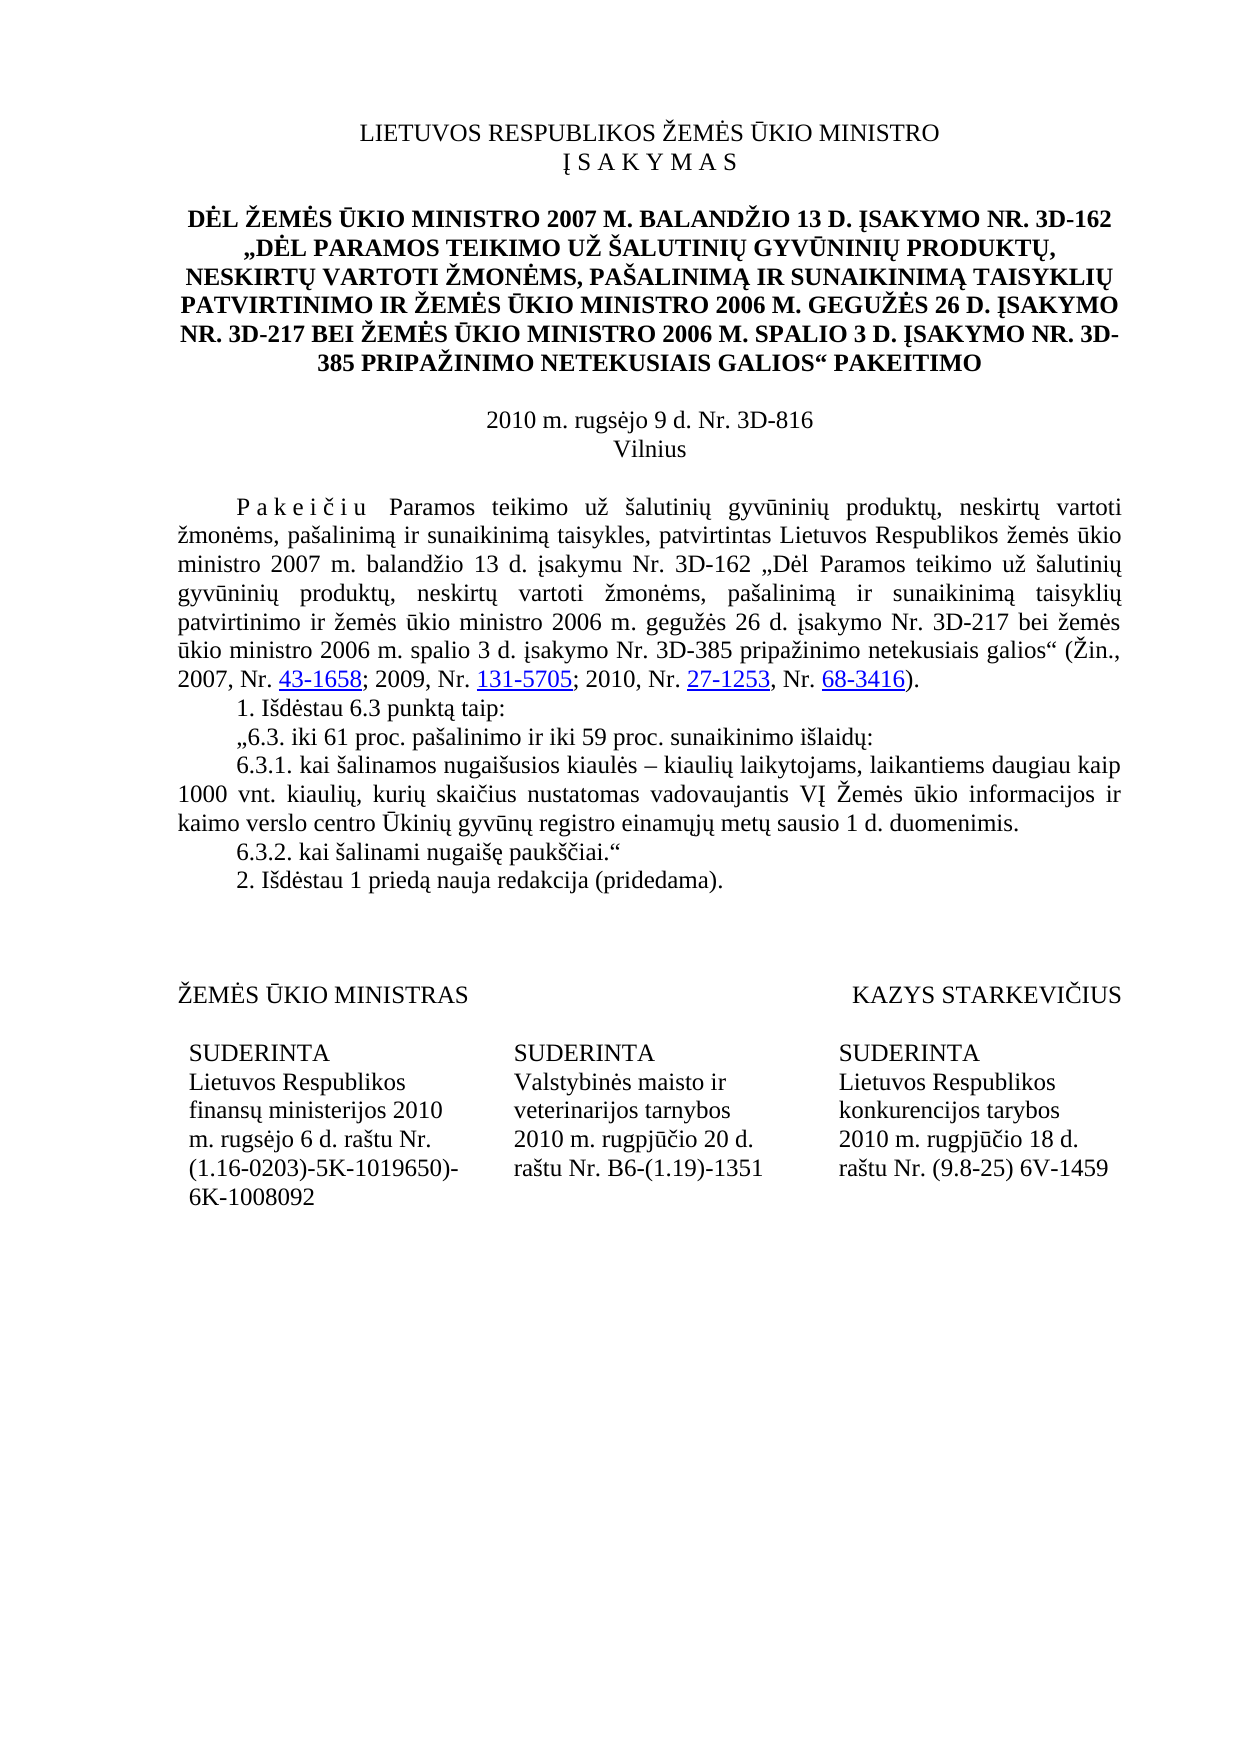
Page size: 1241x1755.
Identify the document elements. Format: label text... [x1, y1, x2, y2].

text 6.3.2. kai šalinami nugaišę paukščiai.“ [177, 837, 1122, 866]
text 2010 m. rugsėjo 9 d. Nr. 3D-816 [177, 406, 1122, 434]
text „6.3. iki 61 proc. pašalinimo ir iki 59 proc. sunaikinimo išlaidų: [177, 722, 1122, 751]
table_header SUDERINTA Lietuvos Respublikos finansų ministerijos 2010 m. rugsėjo 6 d. raštu Nr. (1.16-0203)-5K-1019650)-6K-1008092 [177, 1038, 492, 1211]
text LIETUVOS RESPUBLIKOS ŽEMĖS ŪKIO MINISTRO [177, 118, 1122, 147]
table_header SUDERINTA Valstybinės maisto ir veterinarijos tarnybos 2010 m. rugpjūčio 20 d. raštu Nr. B6-(1.19)-1351 [492, 1038, 807, 1211]
table_header SUDERINTA Lietuvos Respublikos konkurencijos tarybos 2010 m. rugpjūčio 18 d. raštu Nr. (9.8-25) 6V-1459 [807, 1038, 1122, 1211]
text 2. Išdėstau 1 priedą nauja redakcija (pridedama). [177, 866, 1122, 894]
text 6.3.1. kai šalinamos nugaišusios kiaulės – kiaulių laikytojams, laikantiems daugiau kaip 1000 vnt. kiaulių, kurių skaičius nustatomas vadovaujantis VĮ Žemės ūkio informacijos ir kaimo verslo centro Ūkinių gyvūnų registro einamųjų metų sausio 1 d. duomenimis. [177, 751, 1122, 837]
text 1. Išdėstau 6.3 punktą taip: [177, 693, 1122, 722]
text Pakeičiu Paramos teikimo už šalutinių gyvūninių produktų, neskirtų vartoti žmonėms, pašalinimą ir sunaikinimą taisykles, patvirtintas Lietuvos Respublikos žemės ūkio ministro 2007 m. balandžio 13 d. įsakymu Nr. 3D-162 „Dėl paramos teikimo už šalutinių gyvūninių produktų, neskirtų vartoti žmonėms, pašalinimą ir sunaikinimą taisyklių patvirtinimo ir žemės ūkio ministro 2006 m. gegužės 26 d. įsakymo Nr. 3D-217 bei žemės ūkio ministro 2006 m. spalio 3 d. įsakymo Nr. 3D-385 pripažinimo netekusiais galios“ (Žin., 2007, Nr. 43-1658; 2009, Nr. 131-5705; 2010, Nr. 27-1253, Nr. 68-3416). [177, 492, 1122, 693]
text Į S A K Y M A S [177, 147, 1122, 176]
text Žemės ūkio ministras Kazys Starkevičius [177, 981, 1122, 1009]
text Vilnius [177, 434, 1122, 463]
text DĖL ŽEMĖS ŪKIO MINISTRO 2007 M. BALANDŽIO 13 D. ĮSAKYMO Nr. 3D-162 „DĖL PARAMOS TEIKIMO UŽ ŠALUTINIŲ GYVŪNINIŲ PRODUKTŲ, NESKIRTŲ VARTOTI ŽMONĖMS, PAŠALINIMĄ IR SUNAIKINIMĄ TAISYKLIŲ PATVIRTINIMO IR ŽEMĖS ŪKIO MINISTRO 2006 M. GEGUŽĖS 26 D. ĮSAKYMO Nr. 3D-217 BEI ŽEMĖS ŪKIO MINISTRO 2006 M. SPALIO 3 D. ĮSAKYMO Nr. 3D-385 PRIPAŽINIMO NETEKUSIAIS GALIOS“ PAKEITIMO [177, 204, 1122, 377]
